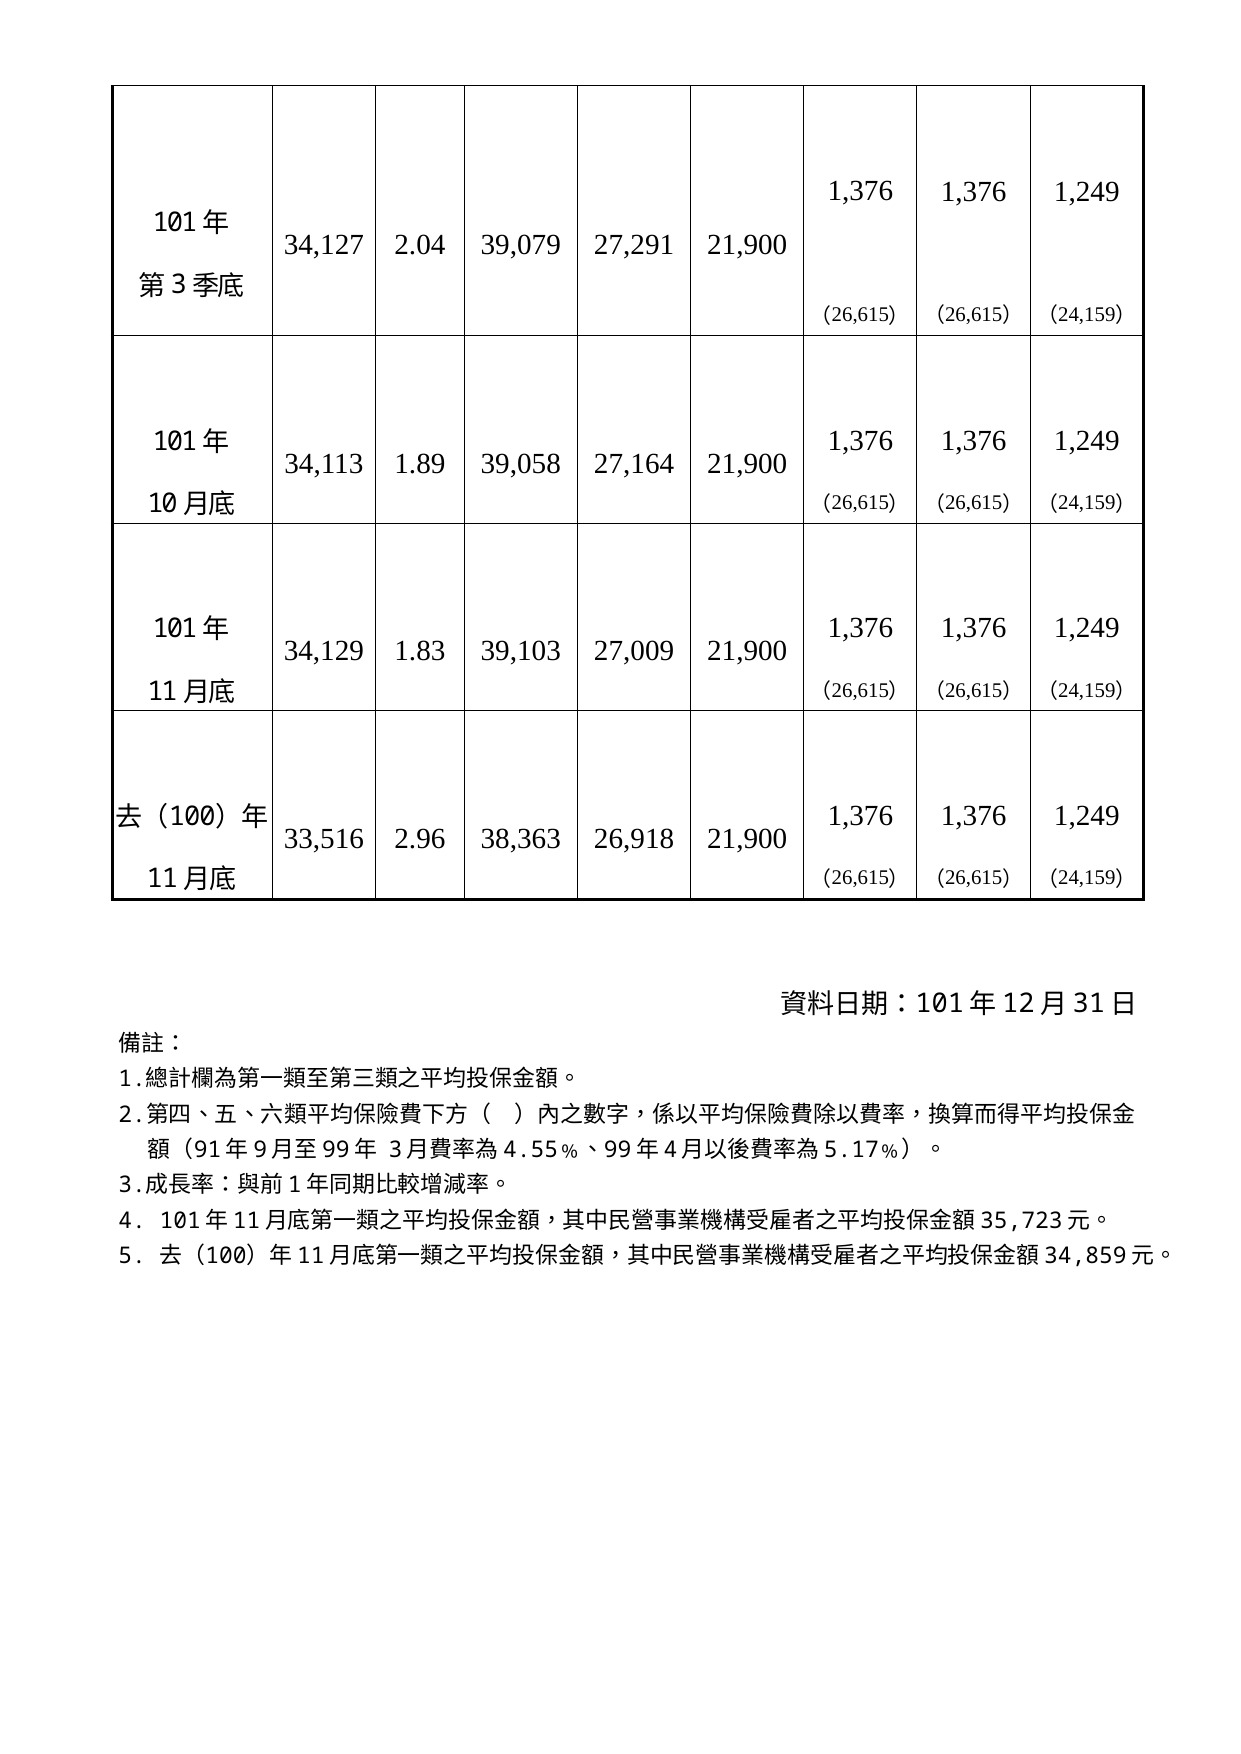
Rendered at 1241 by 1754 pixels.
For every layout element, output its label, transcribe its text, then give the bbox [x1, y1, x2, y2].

table_cell 1,376 （26,615） [804, 524, 916, 710]
table_cell 1.89 [376, 336, 464, 523]
table_cell 1.83 [376, 524, 464, 710]
table_cell 39,058 [465, 336, 577, 523]
table_cell 1,376 （26,615） [917, 711, 1030, 898]
table_cell 21,900 [691, 86, 803, 335]
table_cell 1,249 （24,159） [1031, 524, 1142, 710]
table_cell 21,900 [691, 711, 803, 898]
table_cell 27,291 [578, 86, 690, 335]
table_cell 1,249 （24,159） [1031, 86, 1142, 335]
table_cell 101年 11月底 [114, 524, 272, 710]
table_cell 21,900 [691, 336, 803, 523]
table_cell 2.04 [376, 86, 464, 335]
text 1.總計欄為第一類至第三類之平均投保金額。 [118, 1058, 1137, 1094]
text 資料日期：101年12月31日 [110, 960, 1137, 1023]
table_cell 1,376 （26,615） [917, 524, 1030, 710]
table_cell 26,918 [578, 711, 690, 898]
table_cell 1,376 （26,615） [917, 336, 1030, 523]
table_cell 2.96 [376, 711, 464, 898]
table_cell 1,376 （26,615） [804, 711, 916, 898]
table_cell 34,127 [273, 86, 375, 335]
table_cell 1,249 （24,159） [1031, 711, 1142, 898]
table_cell 39,103 [465, 524, 577, 710]
text 3.成長率：與前1年同期比較增減率。 [118, 1164, 1137, 1200]
table_cell 1,376 （26,615） [804, 336, 916, 523]
text 5. 去（100）年11月底第一類之平均投保金額，其中民營事業機構受雇者之平均投保金額34,859元。 [118, 1235, 1181, 1271]
text 2.第四、五、六類平均保險費下方（ ）內之數字，係以平均保險費除以費率，換算而得平均投保金額（91年9月至99年 3月費率為4.55﹪、99年4月以後費率為5.17﹪）。 [118, 1094, 1137, 1164]
table_cell 33,516 [273, 711, 375, 898]
table_cell 38,363 [465, 711, 577, 898]
table_cell 34,113 [273, 336, 375, 523]
table_cell 21,900 [691, 524, 803, 710]
table_cell 去（100）年 11月底 [114, 711, 272, 898]
table_cell 1,249 （24,159） [1031, 336, 1142, 523]
table_cell 34,129 [273, 524, 375, 710]
text 4. 101年11月底第一類之平均投保金額，其中民營事業機構受雇者之平均投保金額35,723元。 [118, 1200, 1137, 1235]
table_cell 27,164 [578, 336, 690, 523]
table_cell 101年 10月底 [114, 336, 272, 523]
table_cell 101年 第3季底 [114, 86, 272, 335]
table_cell 39,079 [465, 86, 577, 335]
text 備註： [118, 1023, 1137, 1058]
table_cell 27,009 [578, 524, 690, 710]
table_cell 1,376 （26,615） [804, 86, 916, 335]
table_cell 1,376 （26,615） [917, 86, 1030, 335]
